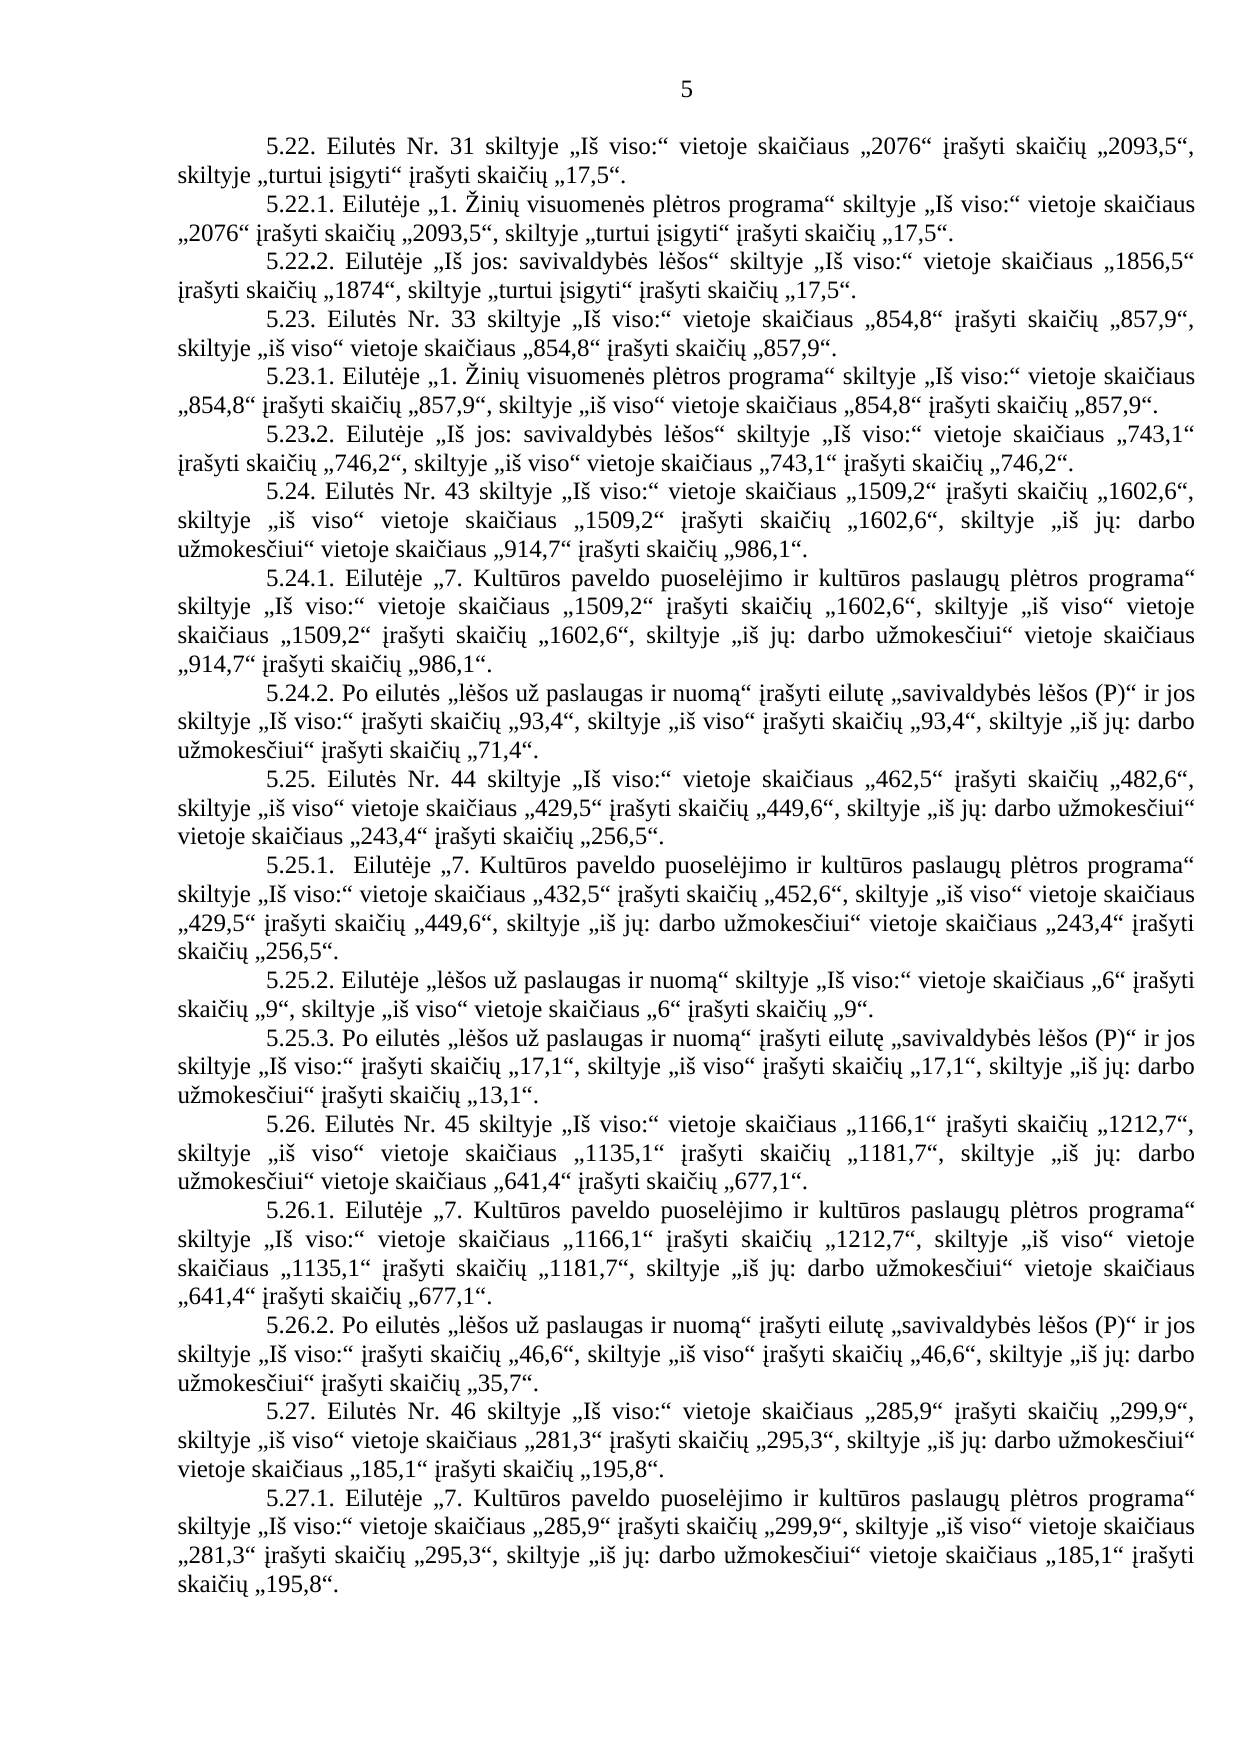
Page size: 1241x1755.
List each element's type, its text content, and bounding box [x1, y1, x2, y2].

text 5.26.2. Po eilutės „lėšos už paslaugas ir nuomą“ įrašyti eilutę „savivaldybės lėšos (P)“ ir jos skiltyje „Iš viso:“ įrašyti skaičių „46,6“, skiltyje „iš viso“ įrašyti skaičių „46,6“, skiltyje „iš jų: darbo užmokesčiui“ įrašyti skaičių „35,7“. [177, 1310, 1196, 1396]
text 5.24.2. Po eilutės „lėšos už paslaugas ir nuomą“ įrašyti eilutę „savivaldybės lėšos (P)“ ir jos skiltyje „Iš viso:“ įrašyti skaičių „93,4“, skiltyje „iš viso“ įrašyti skaičių „93,4“, skiltyje „iš jų: darbo užmokesčiui“ įrašyti skaičių „71,4“. [177, 678, 1196, 764]
text 5.22.1. Eilutėje „1. Žinių visuomenės plėtros programa“ skiltyje „Iš viso:“ vietoje skaičiaus „2076“ įrašyti skaičių „2093,5“, skiltyje „turtui įsigyti“ įrašyti skaičių „17,5“. [177, 189, 1196, 246]
text 5.26.1. Eilutėje „7. Kultūros paveldo puoselėjimo ir kultūros paslaugų plėtros programa“ skiltyje „Iš viso:“ vietoje skaičiaus „1166,1“ įrašyti skaičių „1212,7“, skiltyje „iš viso“ vietoje skaičiaus „1135,1“ įrašyti skaičių „1181,7“, skiltyje „iš jų: darbo užmokesčiui“ vietoje skaičiaus „641,4“ įrašyti skaičių „677,1“. [177, 1195, 1196, 1310]
text 5.22.2. Eilutėje „Iš jos: savivaldybės lėšos“ skiltyje „Iš viso:“ vietoje skaičiaus „1856,5“ įrašyti skaičių „1874“, skiltyje „turtui įsigyti“ įrašyti skaičių „17,5“. [177, 246, 1196, 304]
text 5.27. Eilutės Nr. 46 skiltyje „Iš viso:“ vietoje skaičiaus „285,9“ įrašyti skaičių „299,9“, skiltyje „iš viso“ vietoje skaičiaus „281,3“ įrašyti skaičių „295,3“, skiltyje „iš jų: darbo užmokesčiui“ vietoje skaičiaus „185,1“ įrašyti skaičių „195,8“. [177, 1396, 1196, 1483]
text 5.24. Eilutės Nr. 43 skiltyje „Iš viso:“ vietoje skaičiaus „1509,2“ įrašyti skaičių „1602,6“, skiltyje „iš viso“ vietoje skaičiaus „1509,2“ įrašyti skaičių „1602,6“, skiltyje „iš jų: darbo užmokesčiui“ vietoje skaičiaus „914,7“ įrašyti skaičių „986,1“. [177, 476, 1196, 563]
text 5.23.1. Eilutėje „1. Žinių visuomenės plėtros programa“ skiltyje „Iš viso:“ vietoje skaičiaus „854,8“ įrašyti skaičių „857,9“, skiltyje „iš viso“ vietoje skaičiaus „854,8“ įrašyti skaičių „857,9“. [177, 361, 1196, 419]
text 5.22. Eilutės Nr. 31 skiltyje „Iš viso:“ vietoje skaičiaus „2076“ įrašyti skaičių „2093,5“, skiltyje „turtui įsigyti“ įrašyti skaičių „17,5“. [177, 131, 1196, 189]
text 5.25.3. Po eilutės „lėšos už paslaugas ir nuomą“ įrašyti eilutę „savivaldybės lėšos (P)“ ir jos skiltyje „Iš viso:“ įrašyti skaičių „17,1“, skiltyje „iš viso“ įrašyti skaičių „17,1“, skiltyje „iš jų: darbo užmokesčiui“ įrašyti skaičių „13,1“. [177, 1023, 1196, 1109]
text 5.23.2. Eilutėje „Iš jos: savivaldybės lėšos“ skiltyje „Iš viso:“ vietoje skaičiaus „743,1“ įrašyti skaičių „746,2“, skiltyje „iš viso“ vietoje skaičiaus „743,1“ įrašyti skaičių „746,2“. [177, 419, 1196, 476]
text 5.27.1. Eilutėje „7. Kultūros paveldo puoselėjimo ir kultūros paslaugų plėtros programa“ skiltyje „Iš viso:“ vietoje skaičiaus „285,9“ įrašyti skaičių „299,9“, skiltyje „iš viso“ vietoje skaičiaus „281,3“ įrašyti skaičių „295,3“, skiltyje „iš jų: darbo užmokesčiui“ vietoje skaičiaus „185,1“ įrašyti skaičių „195,8“. [177, 1483, 1196, 1598]
text 5.23. Eilutės Nr. 33 skiltyje „Iš viso:“ vietoje skaičiaus „854,8“ įrašyti skaičių „857,9“, skiltyje „iš viso“ vietoje skaičiaus „854,8“ įrašyti skaičių „857,9“. [177, 304, 1196, 361]
text 5.25. Eilutės Nr. 44 skiltyje „Iš viso:“ vietoje skaičiaus „462,5“ įrašyti skaičių „482,6“, skiltyje „iš viso“ vietoje skaičiaus „429,5“ įrašyti skaičių „449,6“, skiltyje „iš jų: darbo užmokesčiui“ vietoje skaičiaus „243,4“ įrašyti skaičių „256,5“. [177, 764, 1196, 850]
text 5.26. Eilutės Nr. 45 skiltyje „Iš viso:“ vietoje skaičiaus „1166,1“ įrašyti skaičių „1212,7“, skiltyje „iš viso“ vietoje skaičiaus „1135,1“ įrašyti skaičių „1181,7“, skiltyje „iš jų: darbo užmokesčiui“ vietoje skaičiaus „641,4“ įrašyti skaičių „677,1“. [177, 1109, 1196, 1195]
text 5.25.1. Eilutėje „7. Kultūros paveldo puoselėjimo ir kultūros paslaugų plėtros programa“ skiltyje „Iš viso:“ vietoje skaičiaus „432,5“ įrašyti skaičių „452,6“, skiltyje „iš viso“ vietoje skaičiaus „429,5“ įrašyti skaičių „449,6“, skiltyje „iš jų: darbo užmokesčiui“ vietoje skaičiaus „243,4“ įrašyti skaičių „256,5“. [177, 850, 1196, 965]
text 5.24.1. Eilutėje „7. Kultūros paveldo puoselėjimo ir kultūros paslaugų plėtros programa“ skiltyje „Iš viso:“ vietoje skaičiaus „1509,2“ įrašyti skaičių „1602,6“, skiltyje „iš viso“ vietoje skaičiaus „1509,2“ įrašyti skaičių „1602,6“, skiltyje „iš jų: darbo užmokesčiui“ vietoje skaičiaus „914,7“ įrašyti skaičių „986,1“. [177, 563, 1196, 678]
text 5.25.2. Eilutėje „lėšos už paslaugas ir nuomą“ skiltyje „Iš viso:“ vietoje skaičiaus „6“ įrašyti skaičių „9“, skiltyje „iš viso“ vietoje skaičiaus „6“ įrašyti skaičių „9“. [177, 965, 1196, 1023]
